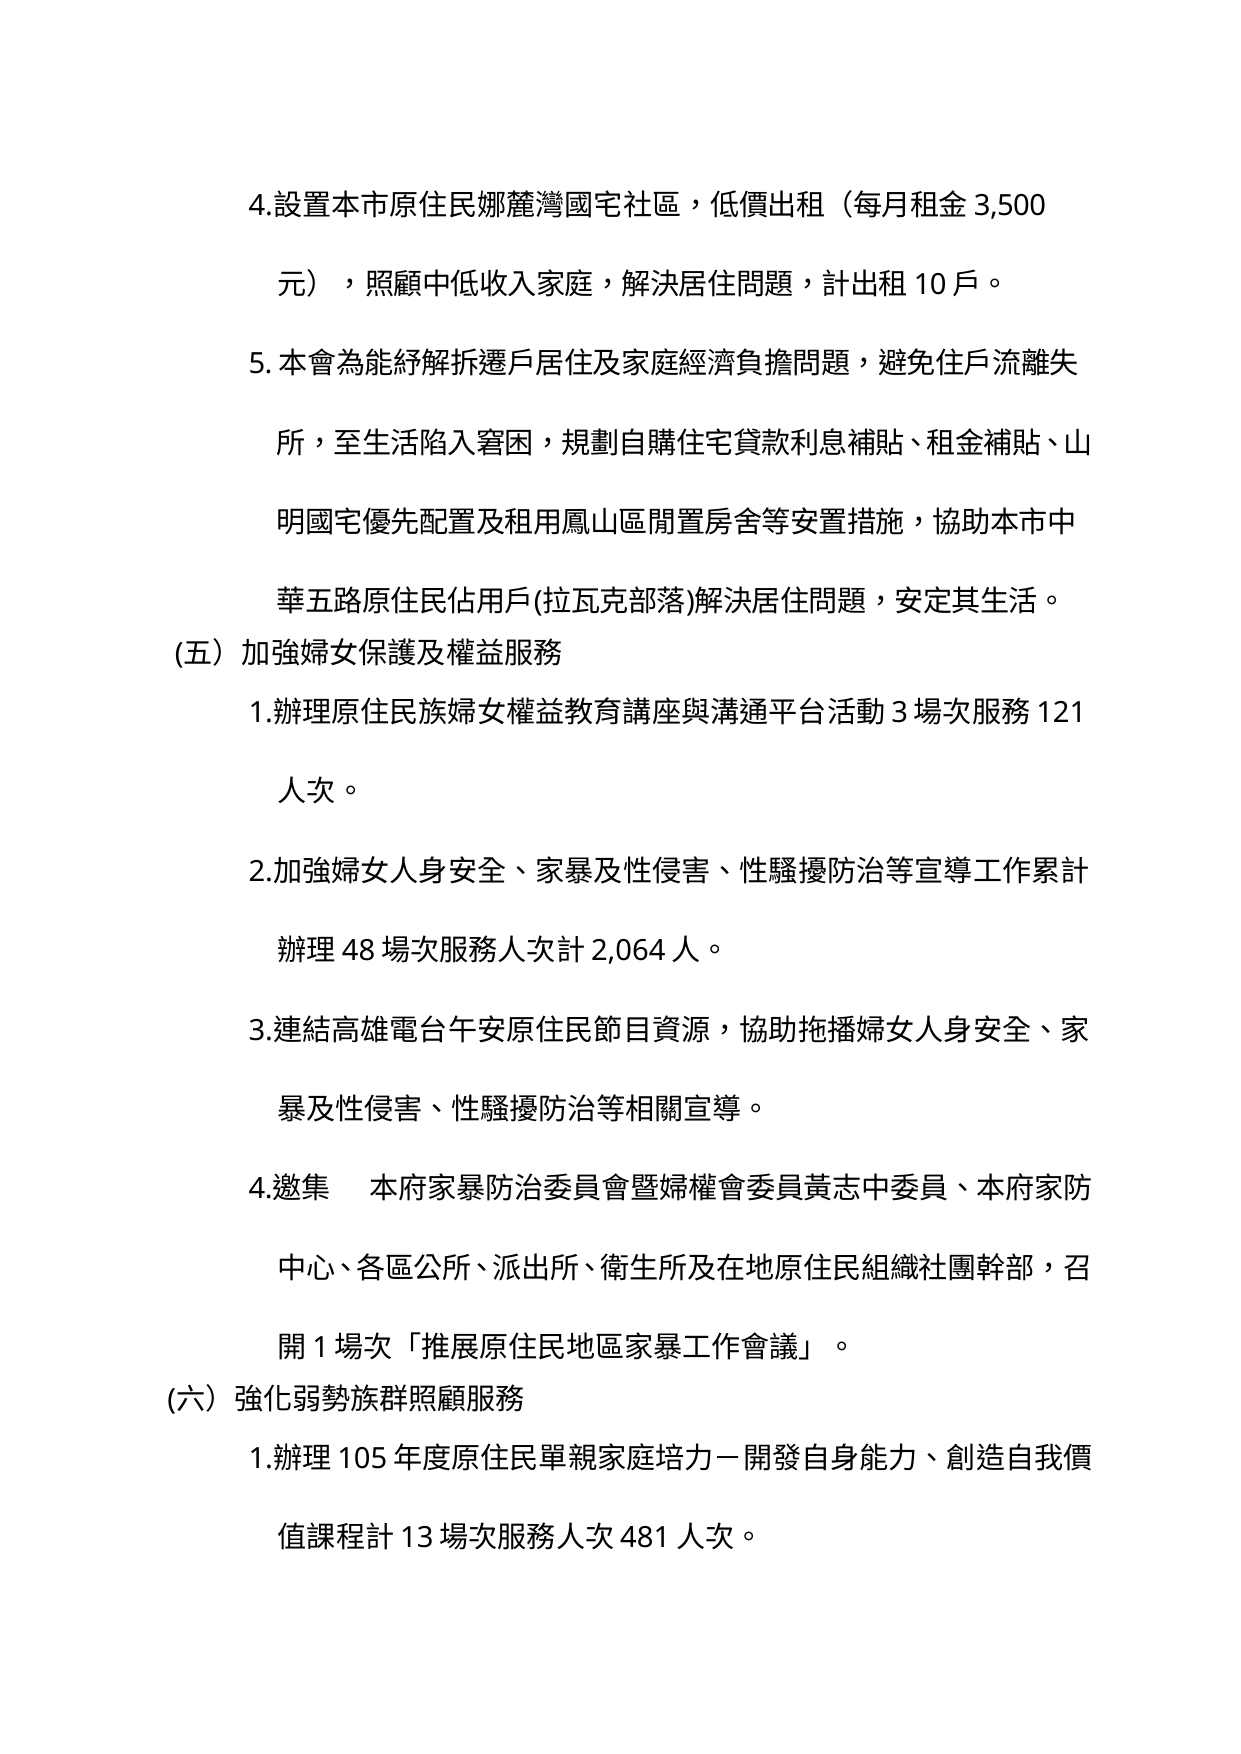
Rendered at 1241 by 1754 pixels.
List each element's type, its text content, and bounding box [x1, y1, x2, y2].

text 4.邀集 本府家暴防治委員會暨婦權會委員黃志中委員、本府家防中心、各區公所、派出所、衛生所及在地原住民組織社團幹部，召開1場次「推展原住民地區家暴工作會議」。 [248, 1146, 1092, 1384]
text (六）強化弱勢族群照顧服務 [148, 1384, 1092, 1416]
text (五）加強婦女保護及權益服務 [148, 639, 1092, 670]
text 3.連結高雄電台午安原住民節目資源，協助拖播婦女人身安全、家暴及性侵害、性騷擾防治等相關宣導。 [248, 988, 1092, 1146]
text 4.設置本市原住民娜麓灣國宅社區，低價出租（每月租金3,500元），照顧中低收入家庭，解決居住問題，計出租10戶。 [248, 163, 1092, 321]
text 1.辦理105年度原住民單親家庭培力－開發自身能力、創造自我價值課程計13場次服務人次481人次。 [248, 1416, 1092, 1574]
text 2.加強婦女人身安全、家暴及性侵害、性騷擾防治等宣導工作累計辦理48場次服務人次計2,064人。 [248, 829, 1092, 988]
text 5. 本會為能紓解拆遷戶居住及家庭經濟負擔問題，避免住戶流離失所，至生活陷入窘困，規劃自購住宅貸款利息補貼、租金補貼、山明國宅優先配置及租用鳳山區閒置房舍等安置措施，協助本市中華五路原住民佔用戶(拉瓦克部落)解決居住問題，安定其生活。 [248, 321, 1092, 639]
text 1.辦理原住民族婦女權益教育講座與溝通平台活動3場次服務121人次。 [248, 670, 1092, 829]
